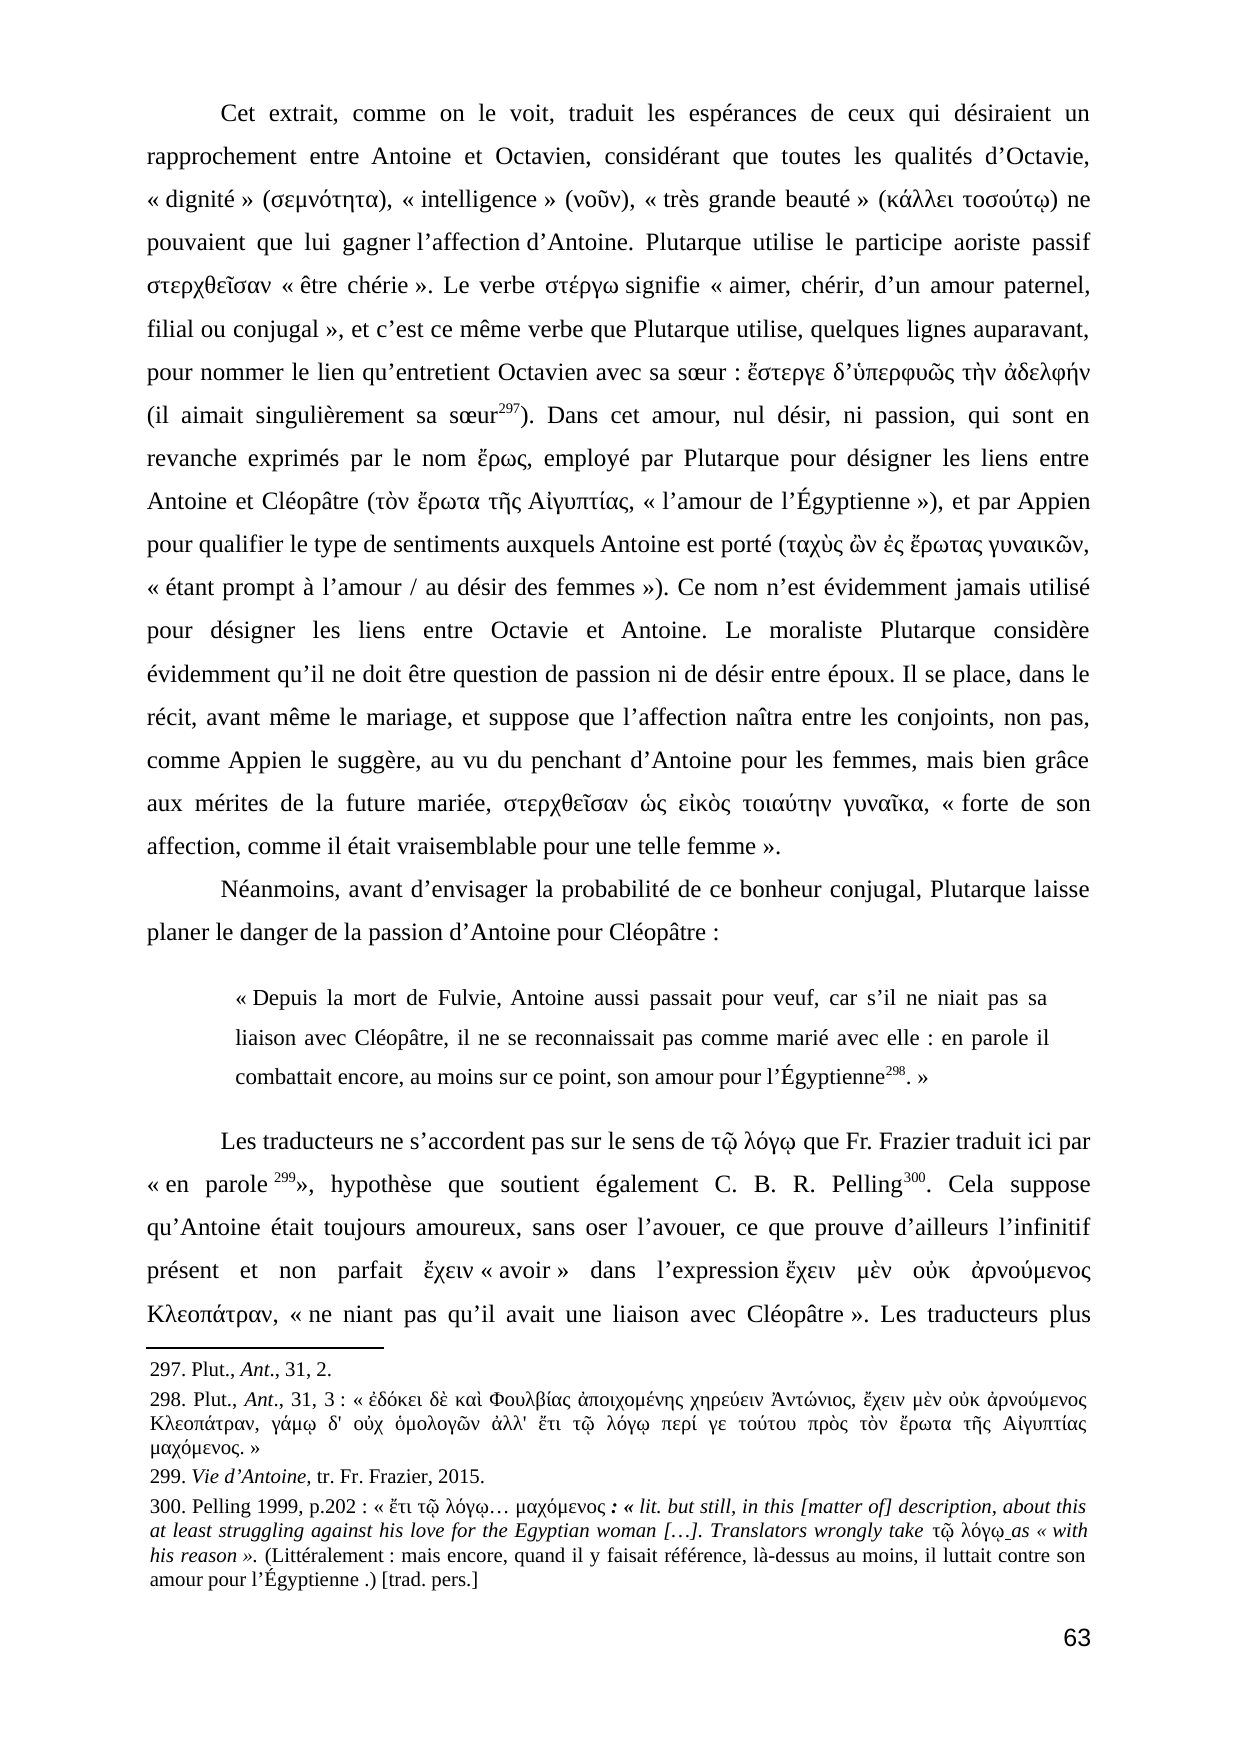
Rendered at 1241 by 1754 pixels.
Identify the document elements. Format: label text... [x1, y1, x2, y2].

text Cet extrait, comme on le voit, traduit les espérances de ceux qui désiraient un rapprochement entre Antoine et Octavien, considérant que toutes les qualités d’Octavie, « dignité » (σεμνότητα), « intelligence » (νοῦν), « très grande beauté » (κάλλει τοσούτῳ) ne pouvaient que lui gagner l’affection d’Antoine. Plutarque utilise le participe aoriste passif στερχθεῖσαν « être chérie ». Le verbe στέργω signifie « aimer, chérir, d’un amour paternel, filial ou conjugal », et c’est ce même verbe que Plutarque utilise, quelques lignes auparavant, pour nommer le lien qu’entretient Octavien avec sa sœur : ἔστεργε δʼὑπερφυῶς τὴν ἀδελφήν (il aimait singulièrement sa sœur). Dans cet amour, nul désir, ni passion, qui sont en revanche exprimés par le nom ἔρως, employé par Plutarque pour désigner les liens entre Antoine et Cléopâtre (τὸν ἔρωτα τῆς Αἰγυπτίας, « l’amour de l’Égyptienne »), et par Appien pour qualifier le type de sentiments auxquels Antoine est porté (ταχὺς ὢν ἐς ἔρωτας γυναικῶν, « étant prompt à l’amour / au désir des femmes »). Ce nom n’est évidemment jamais utilisé pour désigner les liens entre Octavie et Antoine. Le moraliste Plutarque considère évidemment qu’il ne doit être question de passion ni de désir entre époux. Il se place, dans le récit, avant même le mariage, et suppose que l’affection naîtra entre les conjoints, non pas, comme Appien le suggère, au vu du penchant d’Antoine pour les femmes, mais bien grâce aux mérites de la future mariée, στερχθεῖσαν ὡς εἰκὸς τοιαύτην γυναῖκα, « forte de son affection, comme il était vraisemblable pour une telle femme ». [147, 98, 1091, 860]
text . Vie d’Antoine, tr. Fr. Frazier, 2015. [147, 1462, 1091, 1491]
text . Plut., Ant., 31, 3 : « ἐδόκει δὲ καὶ Φουλβίας ἀποιχομένης χηρεύειν Ἀντώνιος, ἔχειν μὲν οὐκ ἀρνούμενος Κλεοπάτραν, γάμῳ δ' οὐχ ὁμολογῶν ἀλλ' ἔτι τῷ λόγῳ περί γε τούτου πρὸς τὸν ἔρωτα τῆς Αἰγυπτίας μαχόμενος. » [147, 1383, 1091, 1462]
text Les traducteurs ne s’accordent pas sur le sens de τῷ λόγῳ que Fr. Frazier traduit ici par « en parole », hypothèse que soutient également C. B. R. Pelling. Cela suppose qu’Antoine était toujours amoureux, sans oser l’avouer, ce que prouve d’ailleurs l’infinitif présent et non parfait ἔχειν « avoir » dans l’expression ἔχειν μὲν οὐκ ἀρνούμενος Κλεοπάτραν, « ne niant pas qu’il avait une liaison avec Cléopâtre ». Les traducteurs plus [147, 1126, 1091, 1327]
text . Plut., Ant., 31, 2. [147, 1354, 1091, 1383]
text . Pelling 1999, p.202 : « ἔτι τῷ λόγῳ… μαχόμενος : « lit. but still, in this [matter of] description, about this at least struggling against his love for the Egyptian woman […]. Translators wrongly take τῷ λόγῳ as « with his reason ». (Littéralement : mais encore, quand il y faisait référence, là-dessus au moins, il luttait contre son amour pour l’Égyptienne .) [trad. pers.] [147, 1491, 1091, 1593]
list « Depuis la mort de Fulvie, Antoine aussi passait pour veuf, car s’il ne niait pas sa liaison avec Cléopâtre, il ne se reconnaissait pas comme marié avec elle : en parole il combattait encore, au moins sur ce point, son amour pour l’Égyptienne. » [235, 984, 1049, 1089]
text Néanmoins, avant d’envisager la probabilité de ce bonheur conjugal, Plutarque laisse planer le danger de la passion d’Antoine pour Cléopâtre : [147, 874, 1091, 946]
